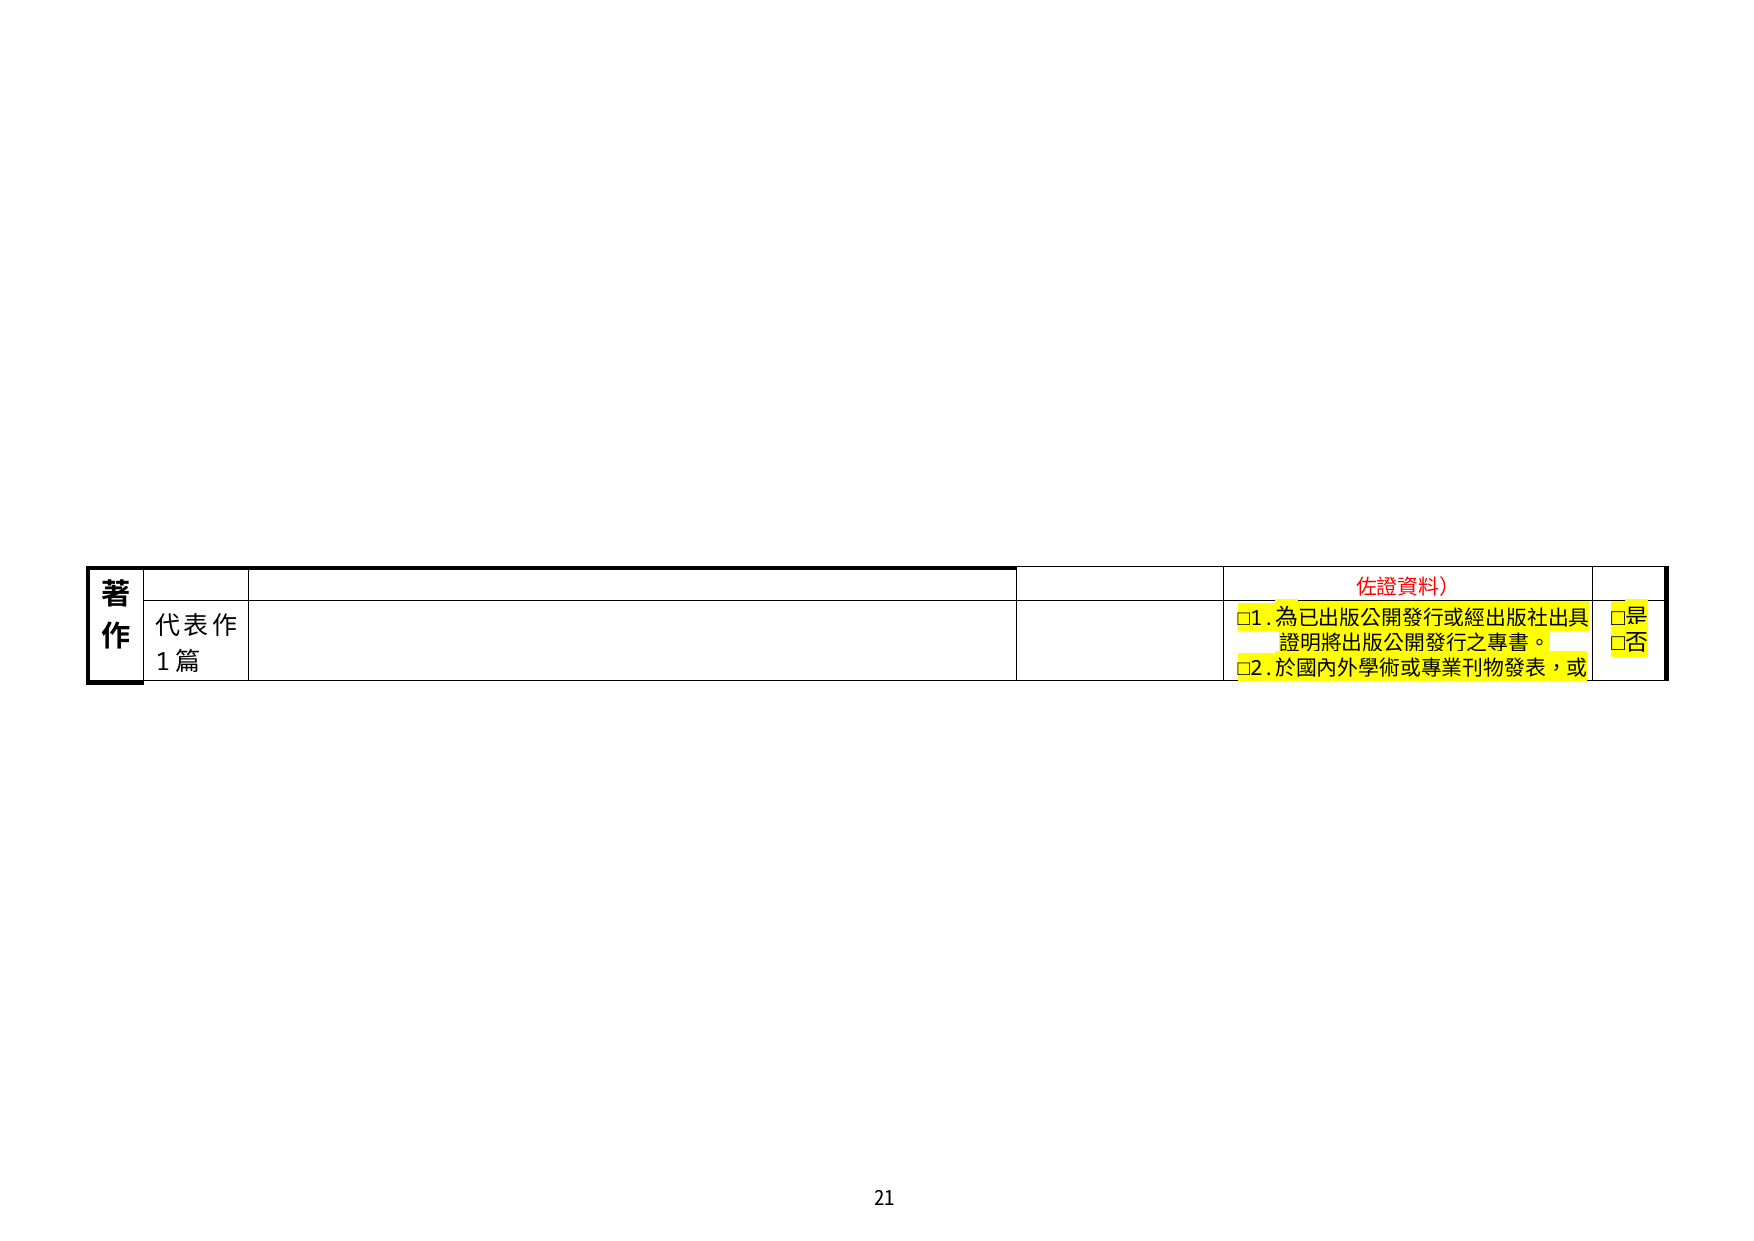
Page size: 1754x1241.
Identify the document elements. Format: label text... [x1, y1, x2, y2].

table_cell 代表作1篇 [144, 601, 248, 680]
table_cell [1593, 567, 1664, 600]
table_cell □是 □否 [1593, 601, 1664, 680]
table_cell □1.為已出版公開發行或經出版社出具證明將出版公開發行之專書。 □2.於國內外學術或專業刊物發表，或 [1224, 601, 1592, 680]
table_cell [249, 570, 1016, 600]
table_cell 著作 [90, 570, 143, 680]
table_cell 佐證資料） [1224, 567, 1592, 600]
table_cell [1017, 601, 1223, 680]
table_cell [144, 570, 248, 600]
table_cell [249, 601, 1016, 680]
table_cell [1017, 567, 1223, 600]
